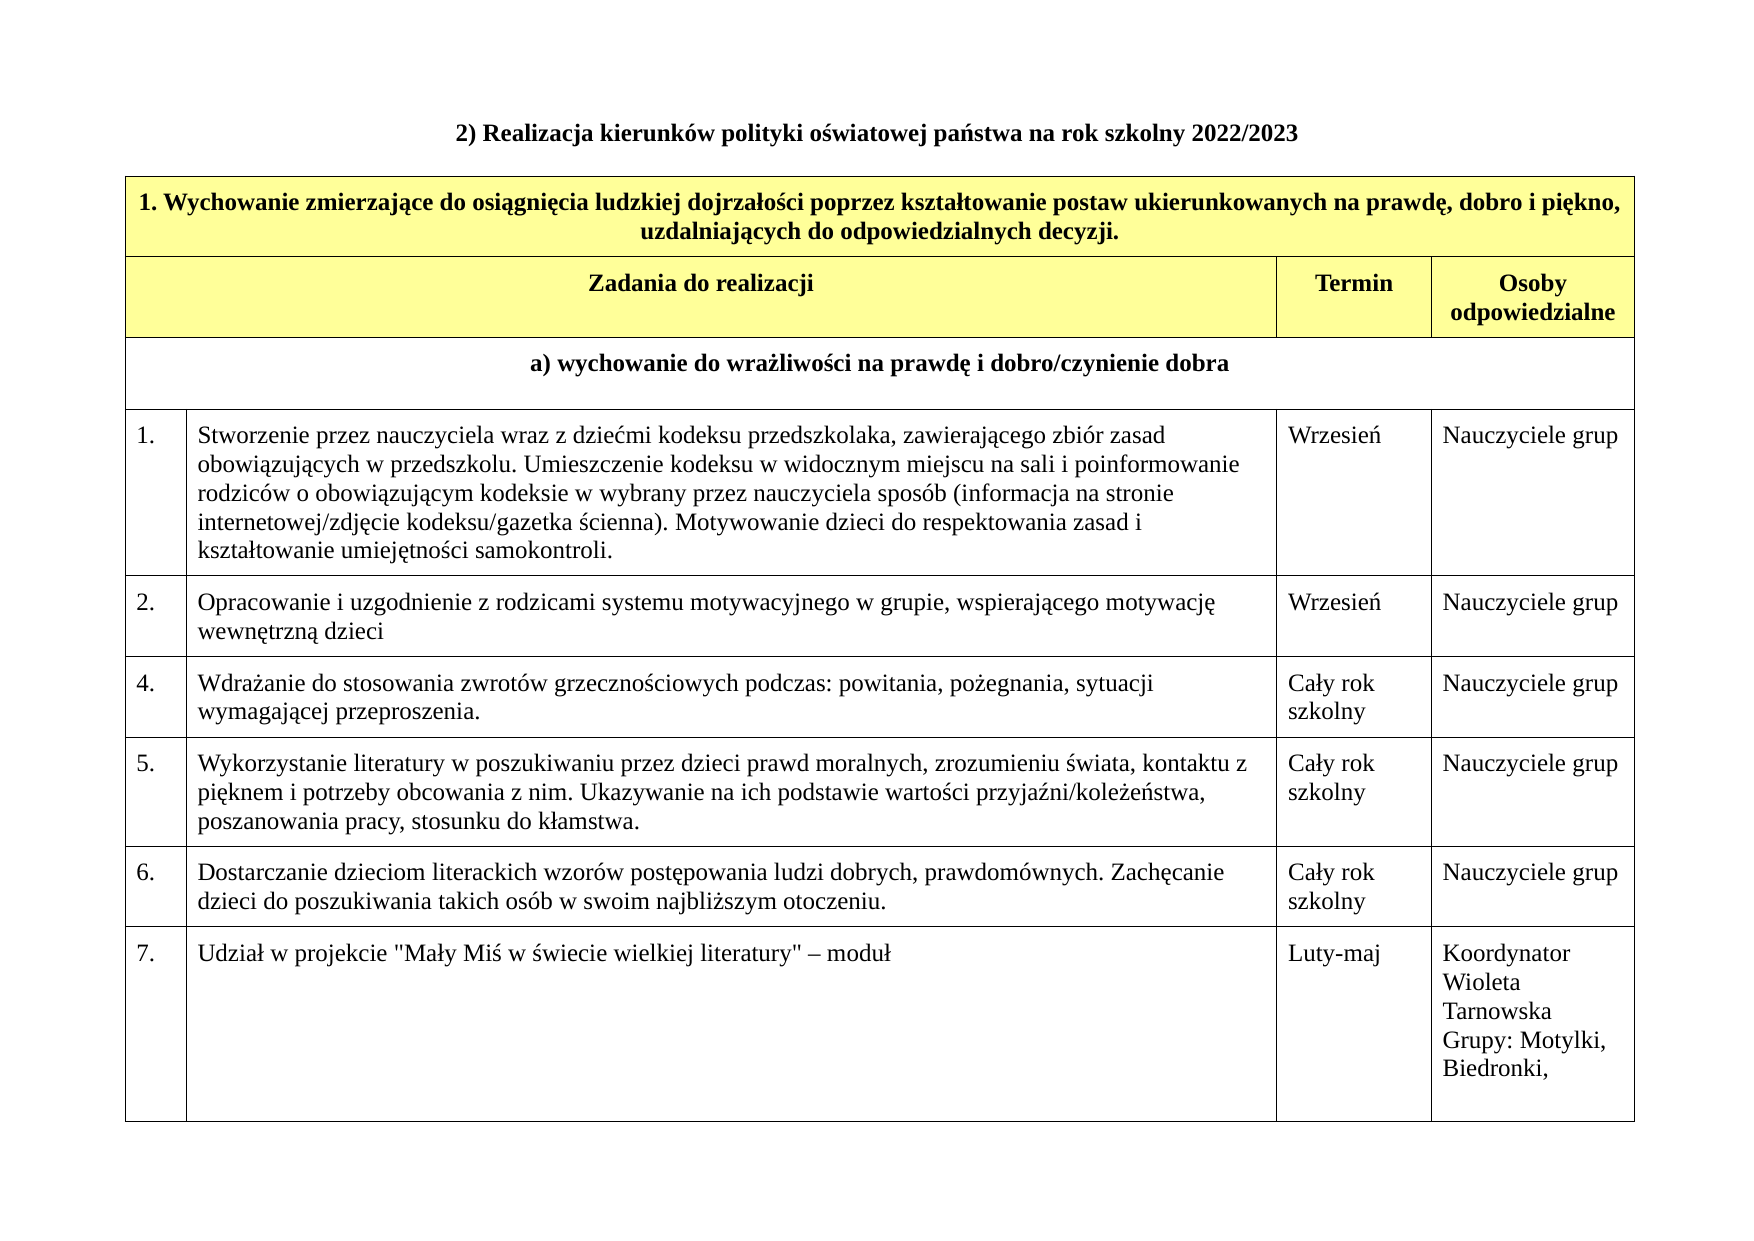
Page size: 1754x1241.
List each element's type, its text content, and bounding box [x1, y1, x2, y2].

table_cell 6. [126, 847, 186, 926]
table_cell Osoby odpowiedzialne [1432, 257, 1634, 337]
table_cell Koordynator Wioleta Tarnowska Grupy: Motylki, Biedronki, [1432, 927, 1634, 1121]
table_cell Nauczyciele grup [1432, 657, 1634, 736]
table_cell Wykorzystanie literatury w poszukiwaniu przez dzieci prawd moralnych, zrozumieniu świata, kontaktu z pięknem i potrzeby obcowania z nim. Ukazywanie na ich podstawie wartości przyjaźni/koleżeństwa, poszanowania pracy, stosunku do kłamstwa. [187, 738, 1276, 846]
table_cell Cały rok szkolny [1277, 657, 1431, 736]
table_cell Cały rok szkolny [1277, 847, 1431, 926]
table_cell Luty-maj [1277, 927, 1431, 1121]
table_cell Nauczyciele grup [1432, 576, 1634, 656]
table_cell 2. [126, 576, 186, 656]
table_cell Wdrażanie do stosowania zwrotów grzecznościowych podczas: powitania, pożegnania, sytuacji wymagającej przeproszenia. [187, 657, 1276, 736]
table_cell 7. [126, 927, 186, 1121]
table_cell Cały rok szkolny [1277, 738, 1431, 846]
table_cell Wrzesień [1277, 576, 1431, 656]
table_cell Termin [1277, 257, 1431, 337]
table_cell 1. [126, 410, 186, 575]
table_cell Wrzesień [1277, 410, 1431, 575]
table_cell Stworzenie przez nauczyciela wraz z dziećmi kodeksu przedszkolaka, zawierającego zbiór zasad obowiązujących w przedszkolu. Umieszczenie kodeksu w widocznym miejscu na sali i poinformowanie rodziców o obowiązującym kodeksie w wybrany przez nauczyciela sposób (informacja na stronie internetowej/zdjęcie kodeksu/gazetka ścienna). Motywowanie dzieci do respektowania zasad i kształtowanie umiejętności samokontroli. [187, 410, 1276, 575]
table_header 1. Wychowanie zmierzające do osiągnięcia ludzkiej dojrzałości poprzez kształtowanie postaw ukierunkowanych na prawdę, dobro i piękno, uzdalniających do odpowiedzialnych decyzji. [126, 177, 1634, 256]
table_cell a) wychowanie do wrażliwości na prawdę i dobro/czynienie dobra [126, 338, 1634, 409]
table_cell Dostarczanie dzieciom literackich wzorów postępowania ludzi dobrych, prawdomównych. Zachęcanie dzieci do poszukiwania takich osób w swoim najbliższym otoczeniu. [187, 847, 1276, 926]
text 2) Realizacja kierunków polityki oświatowej państwa na rok szkolny 2022/2023 [118, 118, 1636, 147]
table_cell Udział w projekcie "Mały Miś w świecie wielkiej literatury" – moduł [187, 927, 1276, 1121]
table_cell Opracowanie i uzgodnienie z rodzicami systemu motywacyjnego w grupie, wspierającego motywację wewnętrzną dzieci [187, 576, 1276, 656]
table_cell Zadania do realizacji [126, 257, 1276, 337]
table_cell Nauczyciele grup [1432, 410, 1634, 575]
table_cell Nauczyciele grup [1432, 847, 1634, 926]
table_cell Nauczyciele grup [1432, 738, 1634, 846]
table_cell 4. [126, 657, 186, 736]
table_cell 5. [126, 738, 186, 846]
